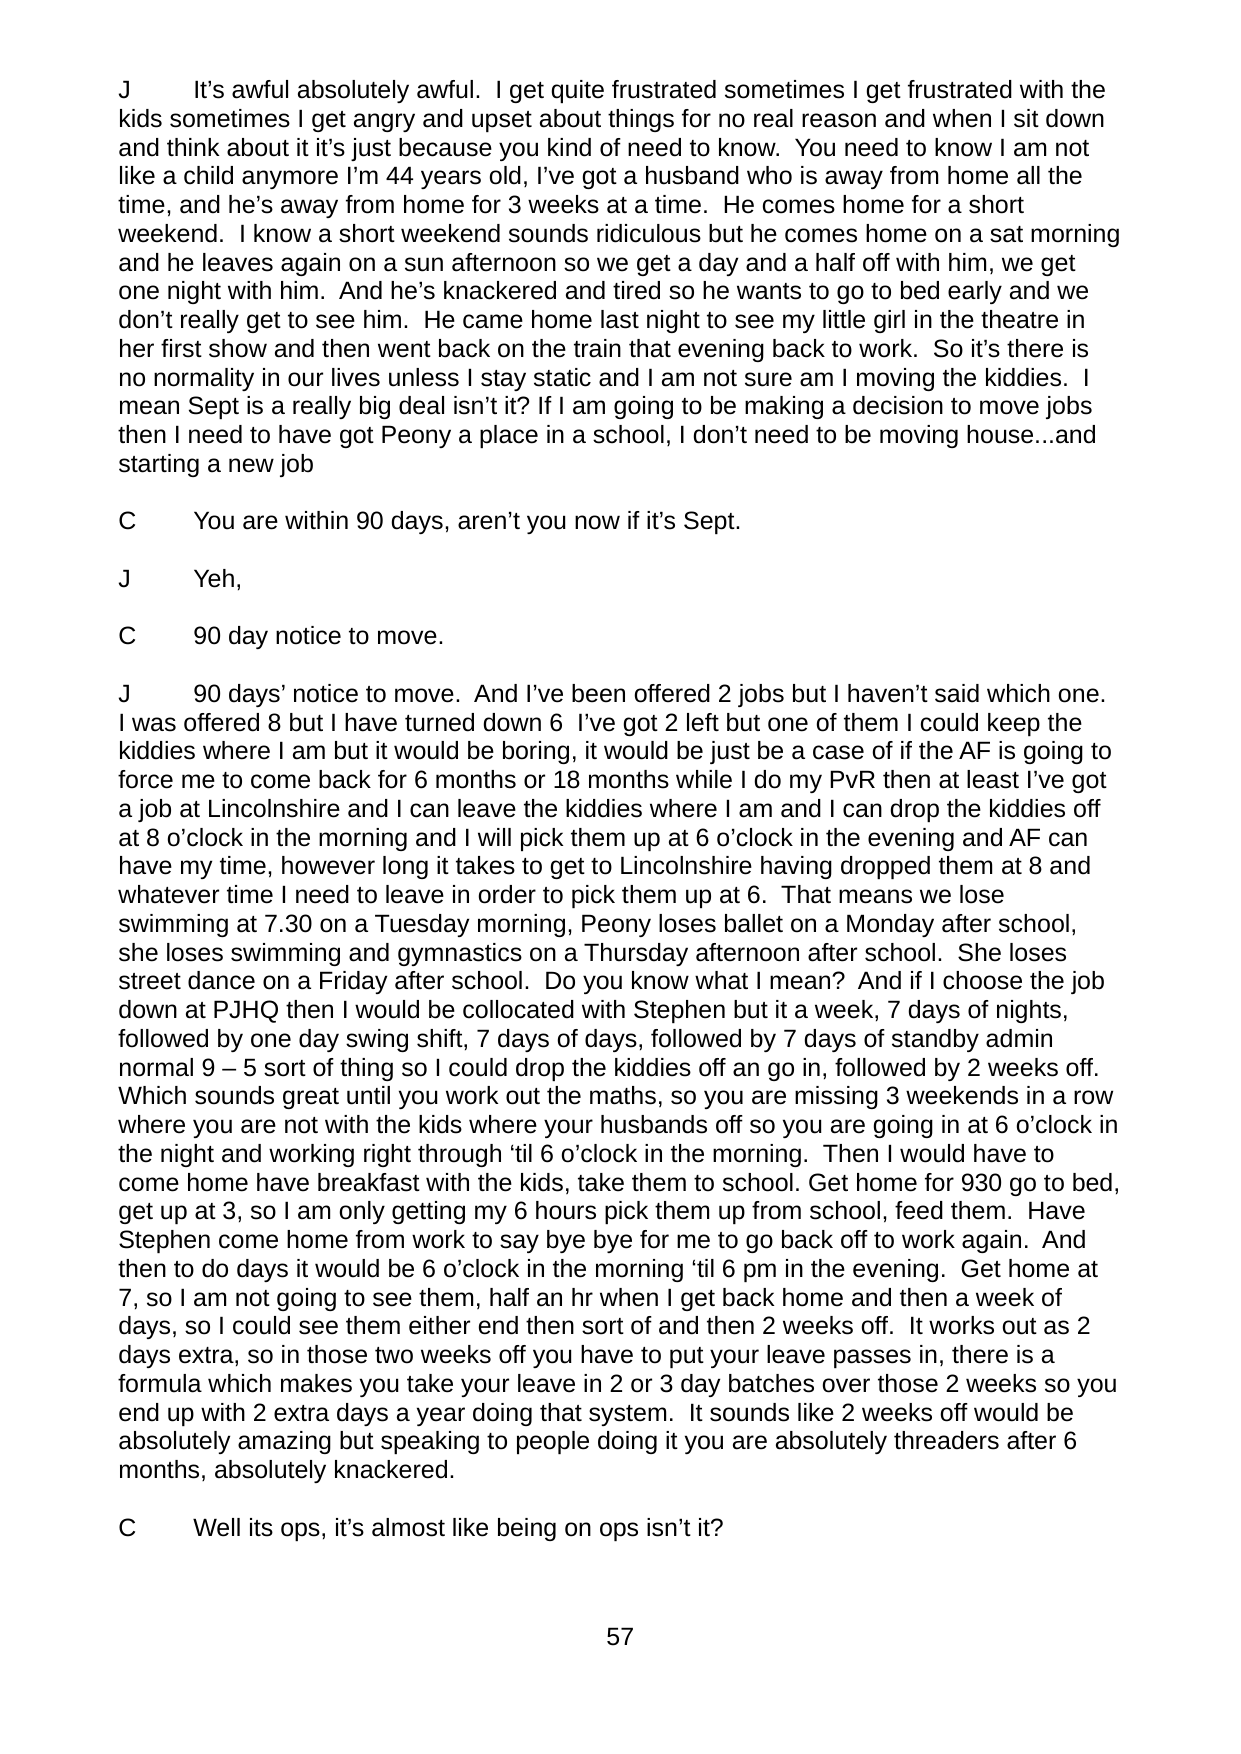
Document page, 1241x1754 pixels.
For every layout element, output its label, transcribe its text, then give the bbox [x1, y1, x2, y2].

text J It’s awful absolutely awful. I get quite frustrated sometimes I get frustrated with the kids sometimes I get angry and upset about things for no real reason and when I sit down and think about it it’s just because you kind of need to know. You need to know I am not like a child anymore I’m 44 years old, I’ve got a husband who is away from home all the time, and he’s away from home for 3 weeks at a time. He comes home for a short weekend. I know a short weekend sounds ridiculous but he comes home on a sat morning and he leaves again on a sun afternoon so we get a day and a half off with him, we get one night with him. And he’s knackered and tired so he wants to go to bed early and we don’t really get to see him. He came home last night to see my little girl in the theatre in her first show and then went back on the train that evening back to work. So it’s there is no normality in our lives unless I stay static and I am not sure am I moving the kiddies. I mean Sept is a really big deal isn’t it? If I am going to be making a decision to move jobs then I need to have got Peony a place in a school, I don’t need to be moving house...and starting a new job [118, 75, 1122, 477]
text C 90 day notice to move. [118, 621, 1122, 650]
text C Well its ops, it’s almost like being on ops isn’t it? [118, 1512, 1122, 1541]
text J Yeh, [118, 564, 1122, 592]
text J 90 days’ notice to move. And I’ve been offered 2 jobs but I haven’t said which one. I was offered 8 but I have turned down 6 I’ve got 2 left but one of them I could keep the kiddies where I am but it would be boring, it would be just be a case of if the AF is going to force me to come back for 6 months or 18 months while I do my PvR then at least I’ve got a job at Lincolnshire and I can leave the kiddies where I am and I can drop the kiddies off at 8 o’clock in the morning and I will pick them up at 6 o’clock in the evening and AF can have my time, however long it takes to get to Lincolnshire having dropped them at 8 and whatever time I need to leave in order to pick them up at 6. That means we lose swimming at 7.30 on a Tuesday morning, Peony loses ballet on a Monday after school, she loses swimming and gymnastics on a Thursday afternoon after school. She loses street dance on a Friday after school. Do you know what I mean? And if I choose the job down at PJHQ then I would be collocated with Stephen but it a week, 7 days of nights, followed by one day swing shift, 7 days of days, followed by 7 days of standby admin normal 9 – 5 sort of thing so I could drop the kiddies off an go in, followed by 2 weeks off. Which sounds great until you work out the maths, so you are missing 3 weekends in a row where you are not with the kids where your husbands off so you are going in at 6 o’clock in the night and working right through ‘til 6 o’clock in the morning. Then I would have to come home have breakfast with the kids, take them to school. Get home for 930 go to bed, get up at 3, so I am only getting my 6 hours pick them up from school, feed them. Have Stephen come home from work to say bye bye for me to go back off to work again. And then to do days it would be 6 o’clock in the morning ‘til 6 pm in the evening. Get home at 7, so I am not going to see them, half an hr when I get back home and then a week of days, so I could see them either end then sort of and then 2 weeks off. It works out as 2 days extra, so in those two weeks off you have to put your leave passes in, there is a formula which makes you take your leave in 2 or 3 day batches over those 2 weeks so you end up with 2 extra days a year doing that system. It sounds like 2 weeks off would be absolutely amazing but speaking to people doing it you are absolutely threaders after 6 months, absolutely knackered. [118, 679, 1122, 1484]
text C You are within 90 days, aren’t you now if it’s Sept. [118, 506, 1122, 535]
